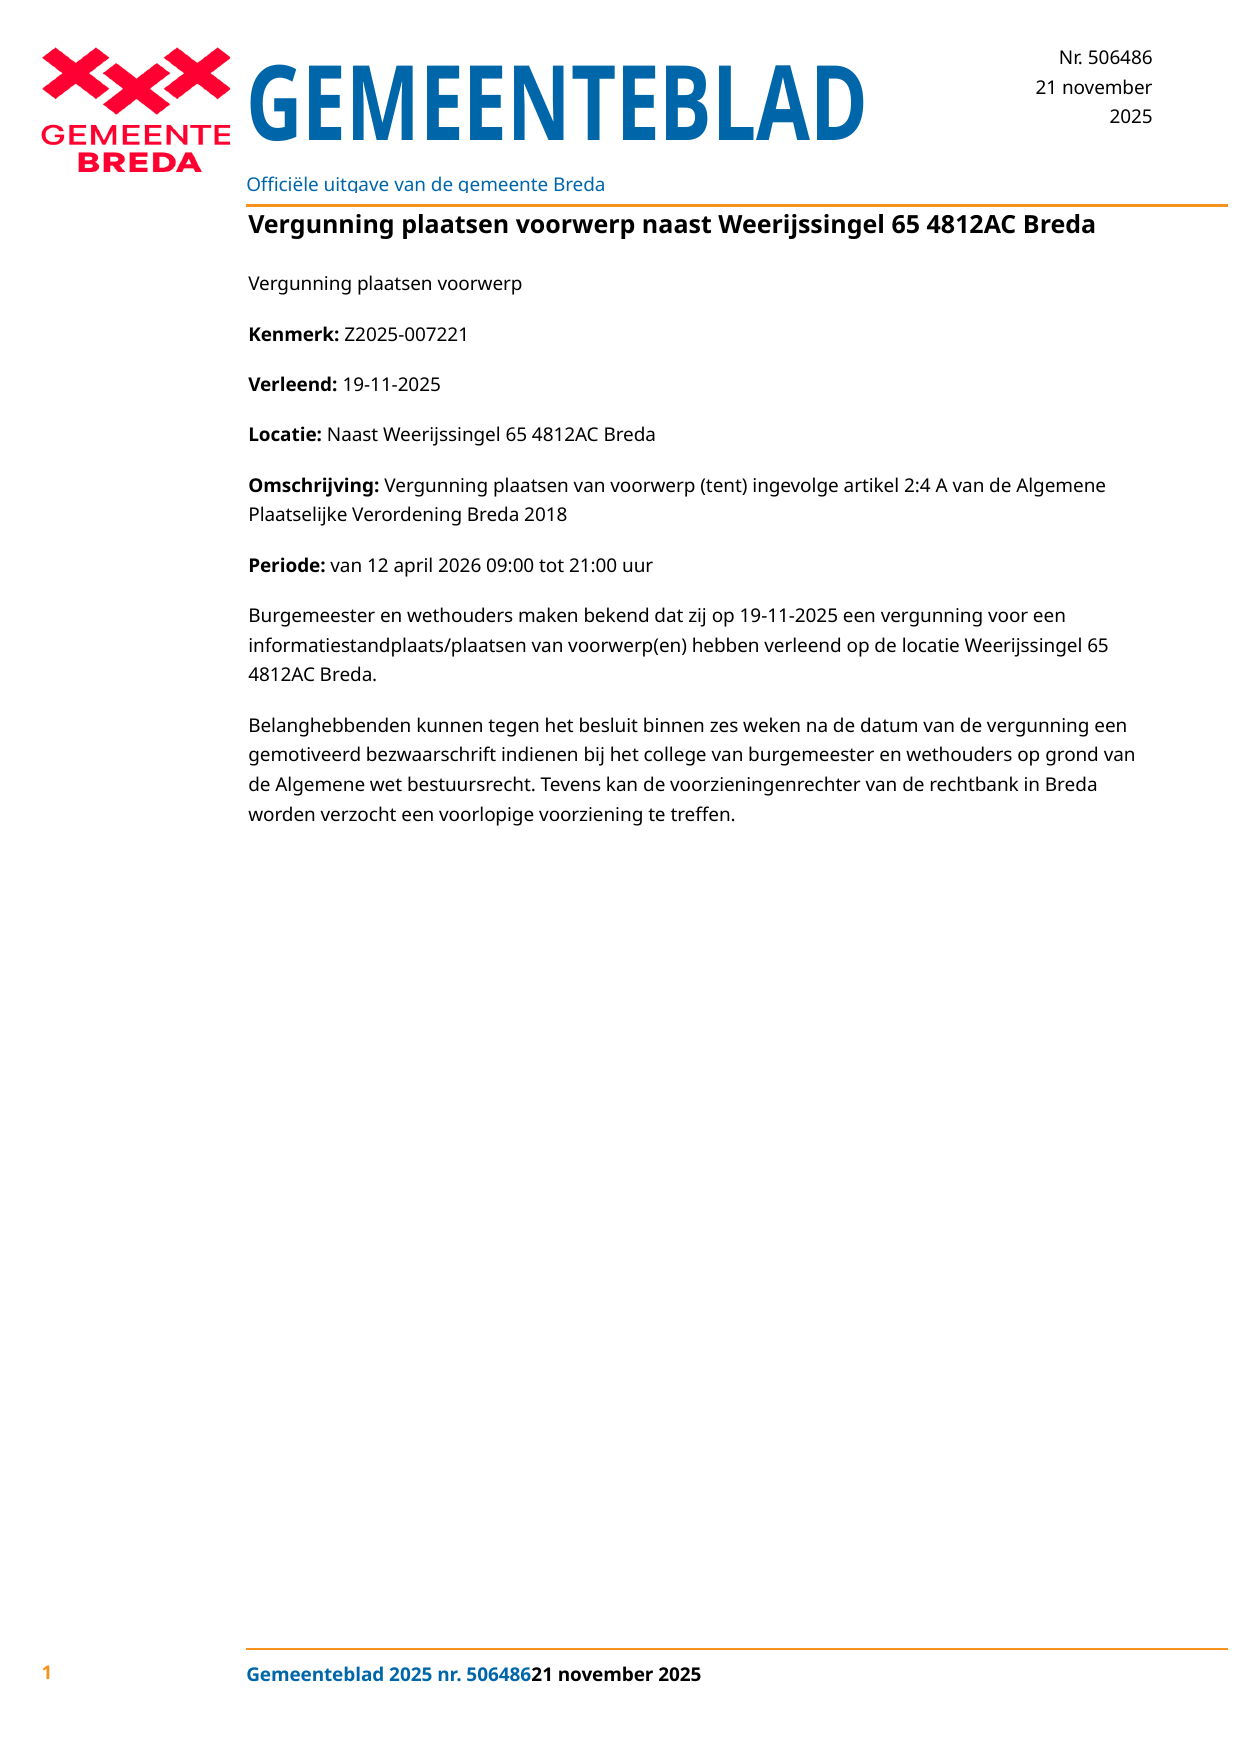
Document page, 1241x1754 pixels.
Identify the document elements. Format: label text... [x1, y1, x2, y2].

text Locatie: Naast Weerijssingel 65 4812AC Breda [248, 422, 1152, 447]
text Periode: van 12 april 2026 09:00 tot 21:00 uur [248, 552, 1152, 578]
text Kenmerk: Z2025-007221 [248, 321, 1152, 346]
text Belanghebbenden kunnen tegen het besluit binnen zes weken na de datum van de vergunning een gemotiveerd bezwaarschrift indienen bij het college van burgemeester en wethouders op grond van de Algemene wet bestuursrecht. Tevens kan de voorzieningenrechter van de rechtbank in Breda worden verzocht een voorlopige voorziening te treffen. [248, 712, 1152, 826]
text Burgemeester en wethouders maken bekend dat zij op 19-11-2025 een vergunning voor een informatiestandplaats/plaatsen van voorwerp(en) hebben verleend op de locatie Weerijssingel 65 4812AC Breda. [248, 602, 1152, 687]
picture [41, 47, 231, 172]
text Verleend: 19-11-2025 [248, 371, 1152, 397]
text Vergunning plaatsen voorwerp naast Weerijssingel 65 4812AC Breda [248, 207, 1152, 241]
text Vergunning plaatsen voorwerp [248, 270, 1152, 296]
text Omschrijving: Vergunning plaatsen van voorwerp (tent) ingevolge artikel 2:4 A van de Algemene Plaatselijke Verordening Breda 2018 [248, 472, 1152, 527]
